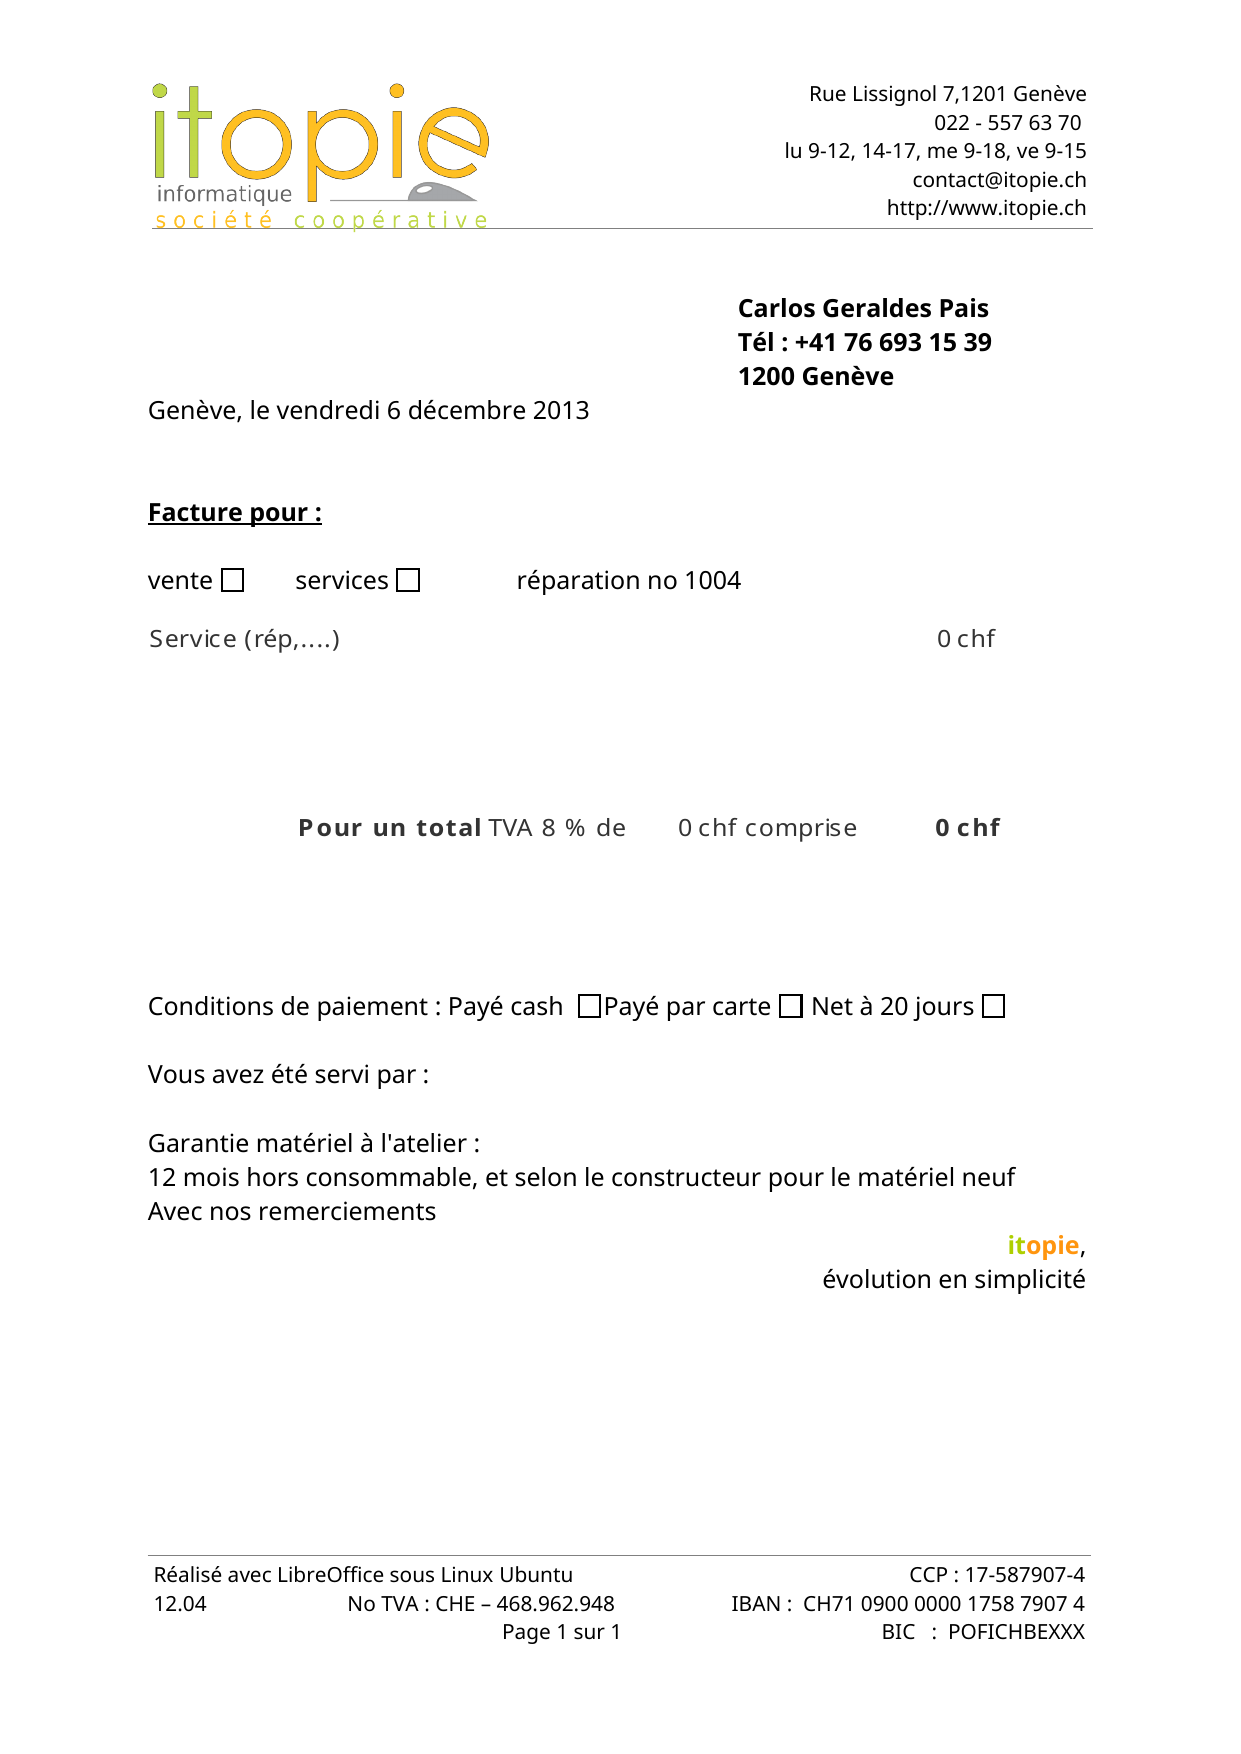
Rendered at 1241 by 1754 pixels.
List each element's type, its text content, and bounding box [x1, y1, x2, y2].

text Tél : +41 76 693 15 39 [148, 324, 1093, 358]
text Genève, le vendredi 6 décembre 2013 [148, 392, 1093, 427]
text Garantie matériel à l'atelier : [148, 1125, 1093, 1159]
text 12 mois hors consommable, et selon le constructeur pour le matériel neuf [148, 1159, 1093, 1193]
picture [138, 72, 500, 244]
text Facture pour : [148, 495, 1093, 529]
text vente services réparation no 1004 [148, 563, 1093, 597]
text itopie, [148, 1227, 1093, 1262]
text Conditions de paiement : Payé cash Payé par carte Net à 20 jours [148, 989, 1093, 1023]
text Avec nos remerciements [148, 1193, 1093, 1227]
text 1200 Genève [148, 358, 1093, 392]
text Carlos Geraldes Pais [148, 290, 1093, 324]
text Vous avez été servi par : [148, 1057, 1093, 1091]
text évolution en simplicité [148, 1262, 1093, 1296]
